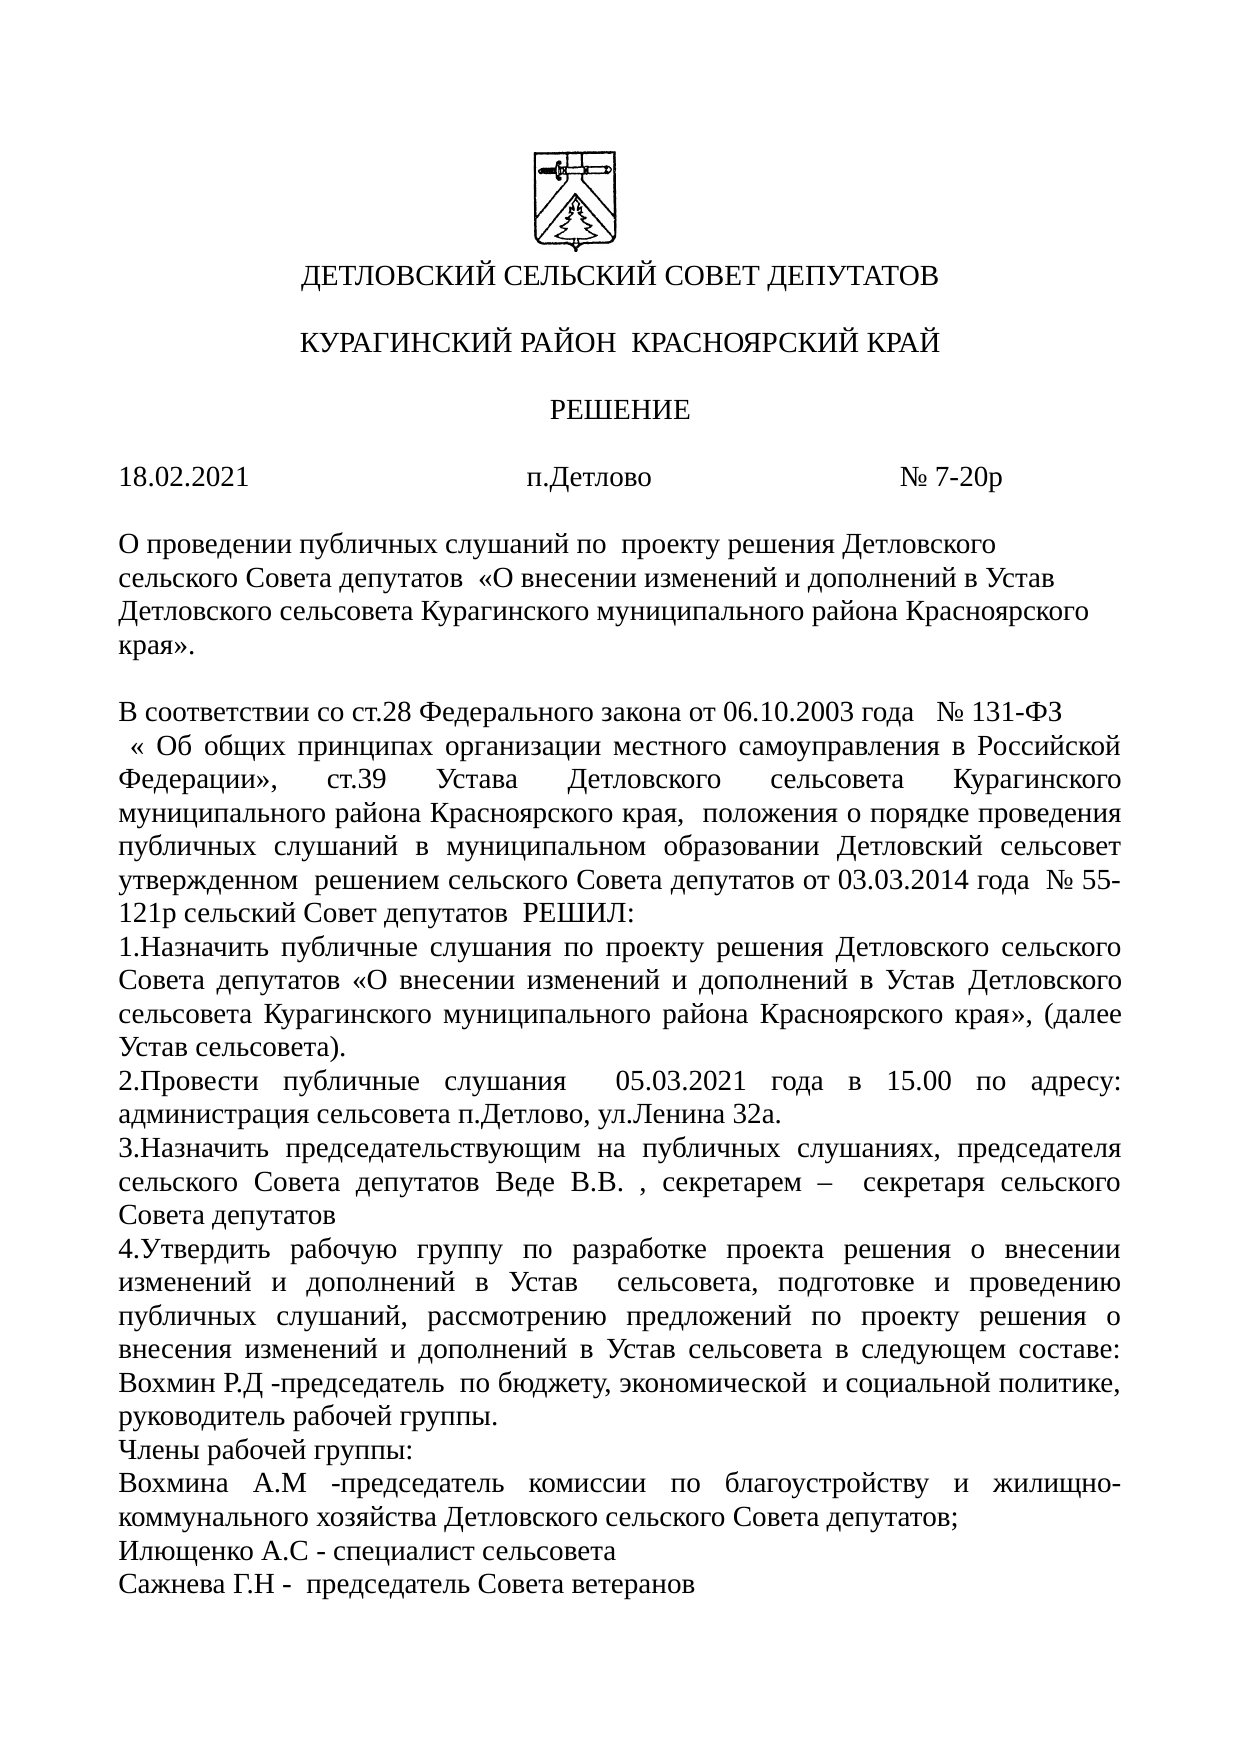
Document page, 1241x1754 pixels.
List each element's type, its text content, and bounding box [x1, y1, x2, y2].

text « Об общих принципах организации местного самоуправления в Российской Федерации», ст.39 Устава Детловского сельсовета Курагинского муниципального района Красноярского края, положения о порядке проведения публичных слушаний в муниципальном образовании Детловский сельсовет утвержденном решением сельского Совета депутатов от 03.03.2014 года № 55-121р сельский Совет депутатов РЕШИЛ: [118, 728, 1122, 929]
text Члены рабочей группы: [118, 1432, 1122, 1466]
text 4.Утвердить рабочую группу по разработке проекта решения о внесении изменений и дополнений в Устав сельсовета, подготовке и проведению публичных слушаний, рассмотрению предложений по проекту решения о внесения изменений и дополнений в Устав сельсовета в следующем составе: Вохмин Р.Д -председатель по бюджету, экономической и социальной политике, руководитель рабочей группы. [118, 1231, 1122, 1432]
text ДЕТЛОВСКИЙ СЕЛЬСКИЙ СОВЕТ ДЕПУТАТОВ [118, 258, 1122, 292]
text 18.02.2021 п.Детлово № 7-20р [118, 459, 1122, 493]
text 2.Провести публичные слушания 05.03.2021 года в 15.00 по адресу: администрация сельсовета п.Детлово, ул.Ленина 32а. [118, 1063, 1122, 1130]
picture [533, 151, 617, 252]
text КУРАГИНСКИЙ РАЙОН КРАСНОЯРСКИЙ КРАЙ [118, 325, 1122, 359]
text В соответствии со ст.28 Федерального закона от 06.10.2003 года № 131-ФЗ [118, 694, 1122, 728]
text 3.Назначить председательствующим на публичных слушаниях, председателя сельского Совета депутатов Веде В.В. , секретарем – секретаря сельского Совета депутатов [118, 1130, 1122, 1231]
text Илющенко А.С - специалист сельсовета [118, 1533, 1122, 1566]
text Сажнева Г.Н - председатель Совета ветеранов [118, 1566, 1122, 1600]
text РЕШЕНИЕ [118, 392, 1122, 426]
text Вохмина А.М -председатель комиссии по благоустройству и жилищно- коммунального хозяйства Детловского сельского Совета депутатов; [118, 1466, 1122, 1533]
text 1.Назначить публичные слушания по проекту решения Детловского сельского Совета депутатов «О внесении изменений и дополнений в Устав Детловского сельсовета Курагинского муниципального района Красноярского края», (далее Устав сельсовета). [118, 929, 1122, 1063]
text О проведении публичных слушаний по проекту решения Детловского сельского Совета депутатов «О внесении изменений и дополнений в Устав Детловского сельсовета Курагинского муниципального района Красноярского края». [118, 526, 1122, 661]
